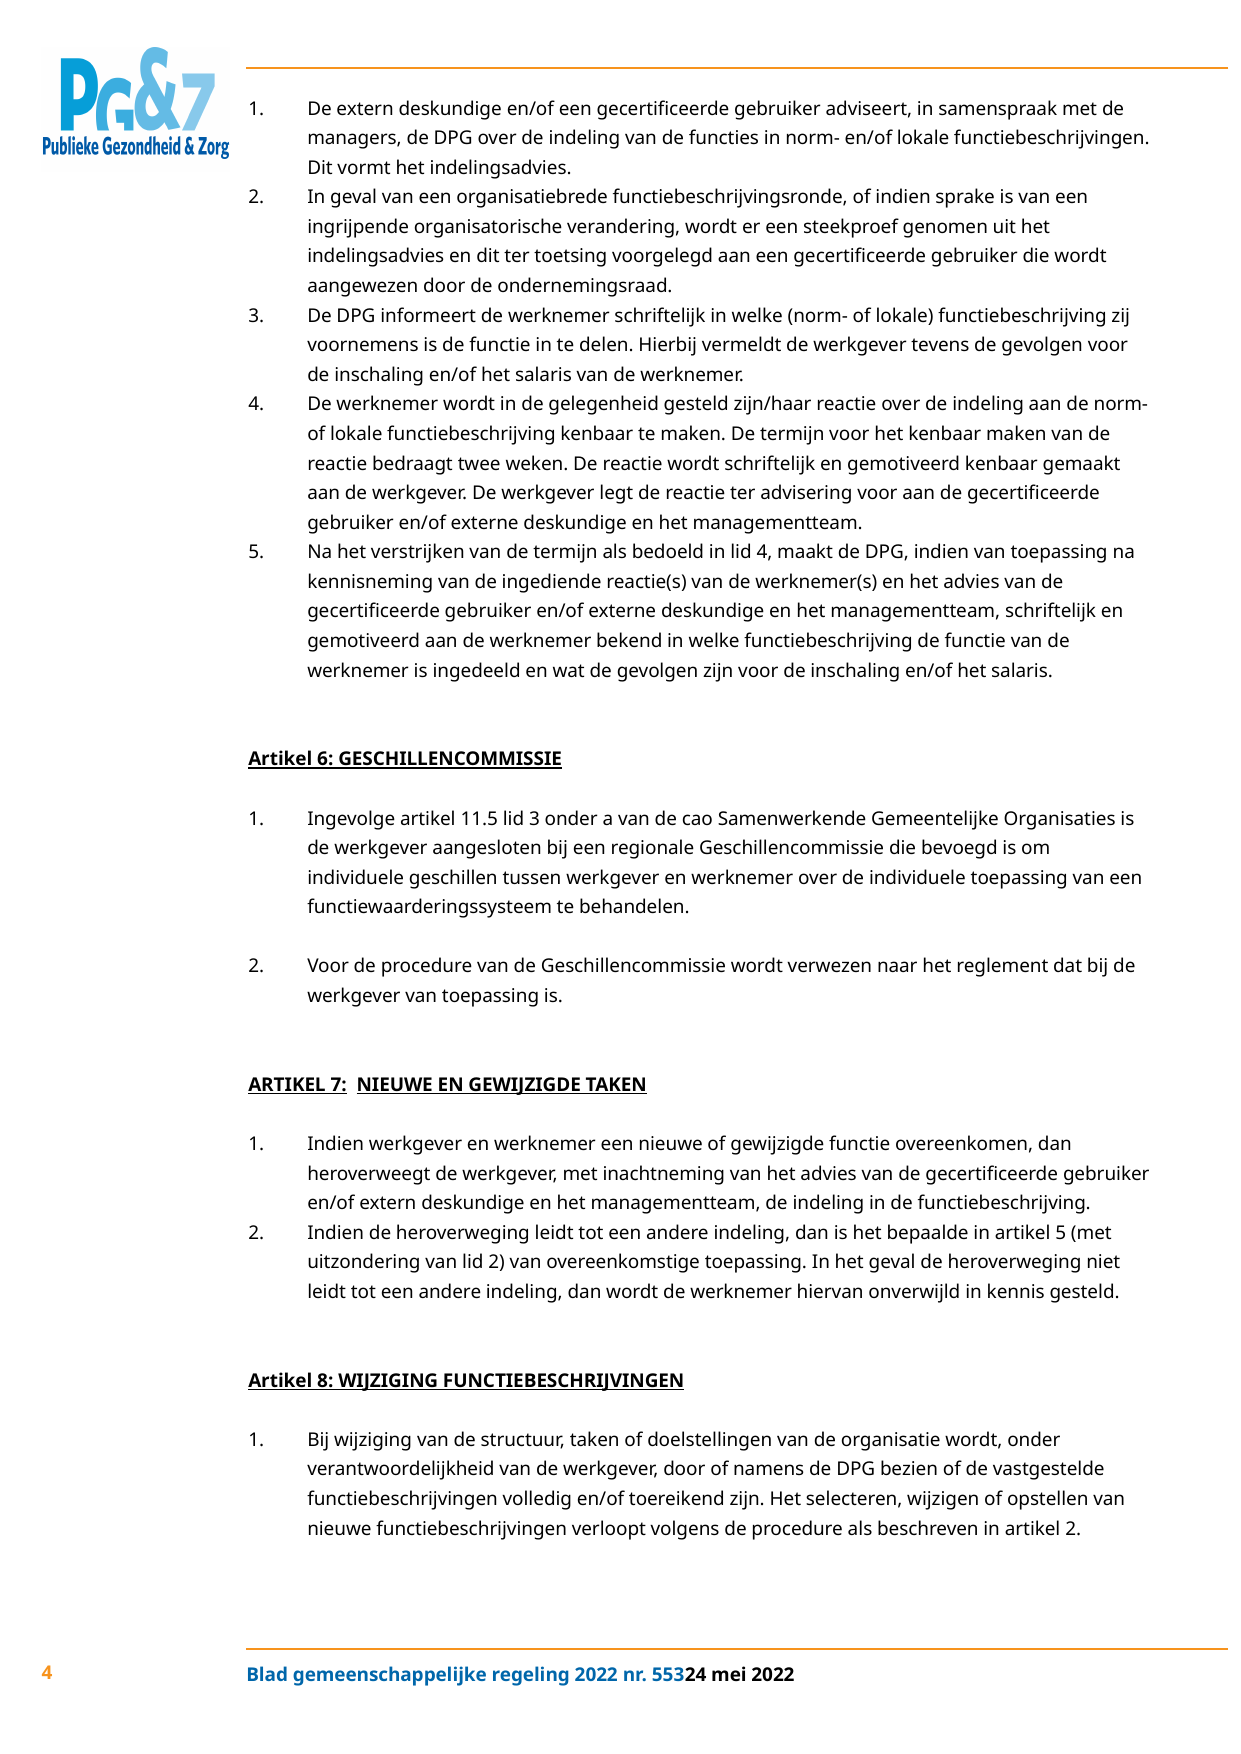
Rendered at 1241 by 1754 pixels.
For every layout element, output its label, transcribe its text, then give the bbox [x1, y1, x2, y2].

list Indien werkgever en werknemer een nieuwe of gewijzigde functie overeenkomen, dan heroverweegt de werkgever, met inachtneming van het advies van de gecertificeerde gebruiker en/of extern deskundige en het managementteam, de indeling in de functiebeschrijving. [248, 1130, 1152, 1215]
list Bij wijziging van de structuur, taken of doelstellingen van de organisatie wordt, onder verantwoordelijkheid van de werkgever, door of namens de DPG bezien of de vastgestelde functiebeschrijvingen volledig en/of toereikend zijn. Het selecteren, wijzigen of opstellen van nieuwe functiebeschrijvingen verloopt volgens de procedure als beschreven in artikel 2. [248, 1426, 1152, 1541]
list Voor de procedure van de Geschillencommissie wordt verwezen naar het reglement dat bij de werkgever van toepassing is. [248, 953, 1152, 1008]
text ARTIKEL 7: NIEUWE EN GEWIJZIGDE TAKEN [248, 1071, 1152, 1097]
list In geval van een organisatiebrede functiebeschrijvingsronde, of indien sprake is van een ingrijpende organisatorische verandering, wordt er een steekproef genomen uit het indelingsadvies en dit ter toetsing voorgelegd aan een gecertificeerde gebruiker die wordt aangewezen door de ondernemingsraad. [248, 183, 1152, 298]
list Na het verstrijken van de termijn als bedoeld in lid 4, maakt de DPG, indien van toepassing na kennisneming van de ingediende reactie(s) van de werknemer(s) en het advies van de gecertificeerde gebruiker en/of externe deskundige en het managementteam, schriftelijk en gemotiveerd aan de werknemer bekend in welke functiebeschrijving de functie van de werknemer is ingedeeld en wat de gevolgen zijn voor de inschaling en/of het salaris. [248, 538, 1152, 683]
list De extern deskundige en/of een gecertificeerde gebruiker adviseert, in samenspraak met de managers, de DPG over de indeling van de functies in norm- en/of lokale functiebeschrijvingen. Dit vormt het indelingsadvies. [248, 95, 1152, 180]
list Ingevolge artikel 11.5 lid 3 onder a van de cao Samenwerkende Gemeentelijke Organisaties is de werkgever aangesloten bij een regionale Geschillencommissie die bevoegd is om individuele geschillen tussen werkgever en werknemer over de individuele toepassing van een functiewaarderingssysteem te behandelen. [248, 805, 1152, 919]
list De werknemer wordt in de gelegenheid gesteld zijn/haar reactie over de indeling aan de norm- of lokale functiebeschrijving kenbaar te maken. De termijn voor het kenbaar maken van de reactie bedraagt twee weken. De reactie wordt schriftelijk en gemotiveerd kenbaar gemaakt aan de werkgever. De werkgever legt de reactie ter advisering voor aan de gecertificeerde gebruiker en/of externe deskundige en het managementteam. [248, 391, 1152, 535]
text Artikel 8: WIJZIGING FUNCTIEBESCHRIJVINGEN [248, 1367, 1152, 1393]
picture [41, 47, 231, 172]
list Indien de heroverweging leidt tot een andere indeling, dan is het bepaalde in artikel 5 (met uitzondering van lid 2) van overeenkomstige toepassing. In het geval de heroverweging niet leidt tot een andere indeling, dan wordt de werknemer hiervan onverwijld in kennis gesteld. [248, 1219, 1152, 1304]
list De DPG informeert de werknemer schriftelijk in welke (norm- of lokale) functiebeschrijving zij voornemens is de functie in te delen. Hierbij vermeldt de werkgever tevens de gevolgen voor de inschaling en/of het salaris van de werknemer. [248, 302, 1152, 387]
text Artikel 6: GESCHILLENCOMMISSIE [248, 746, 1152, 771]
